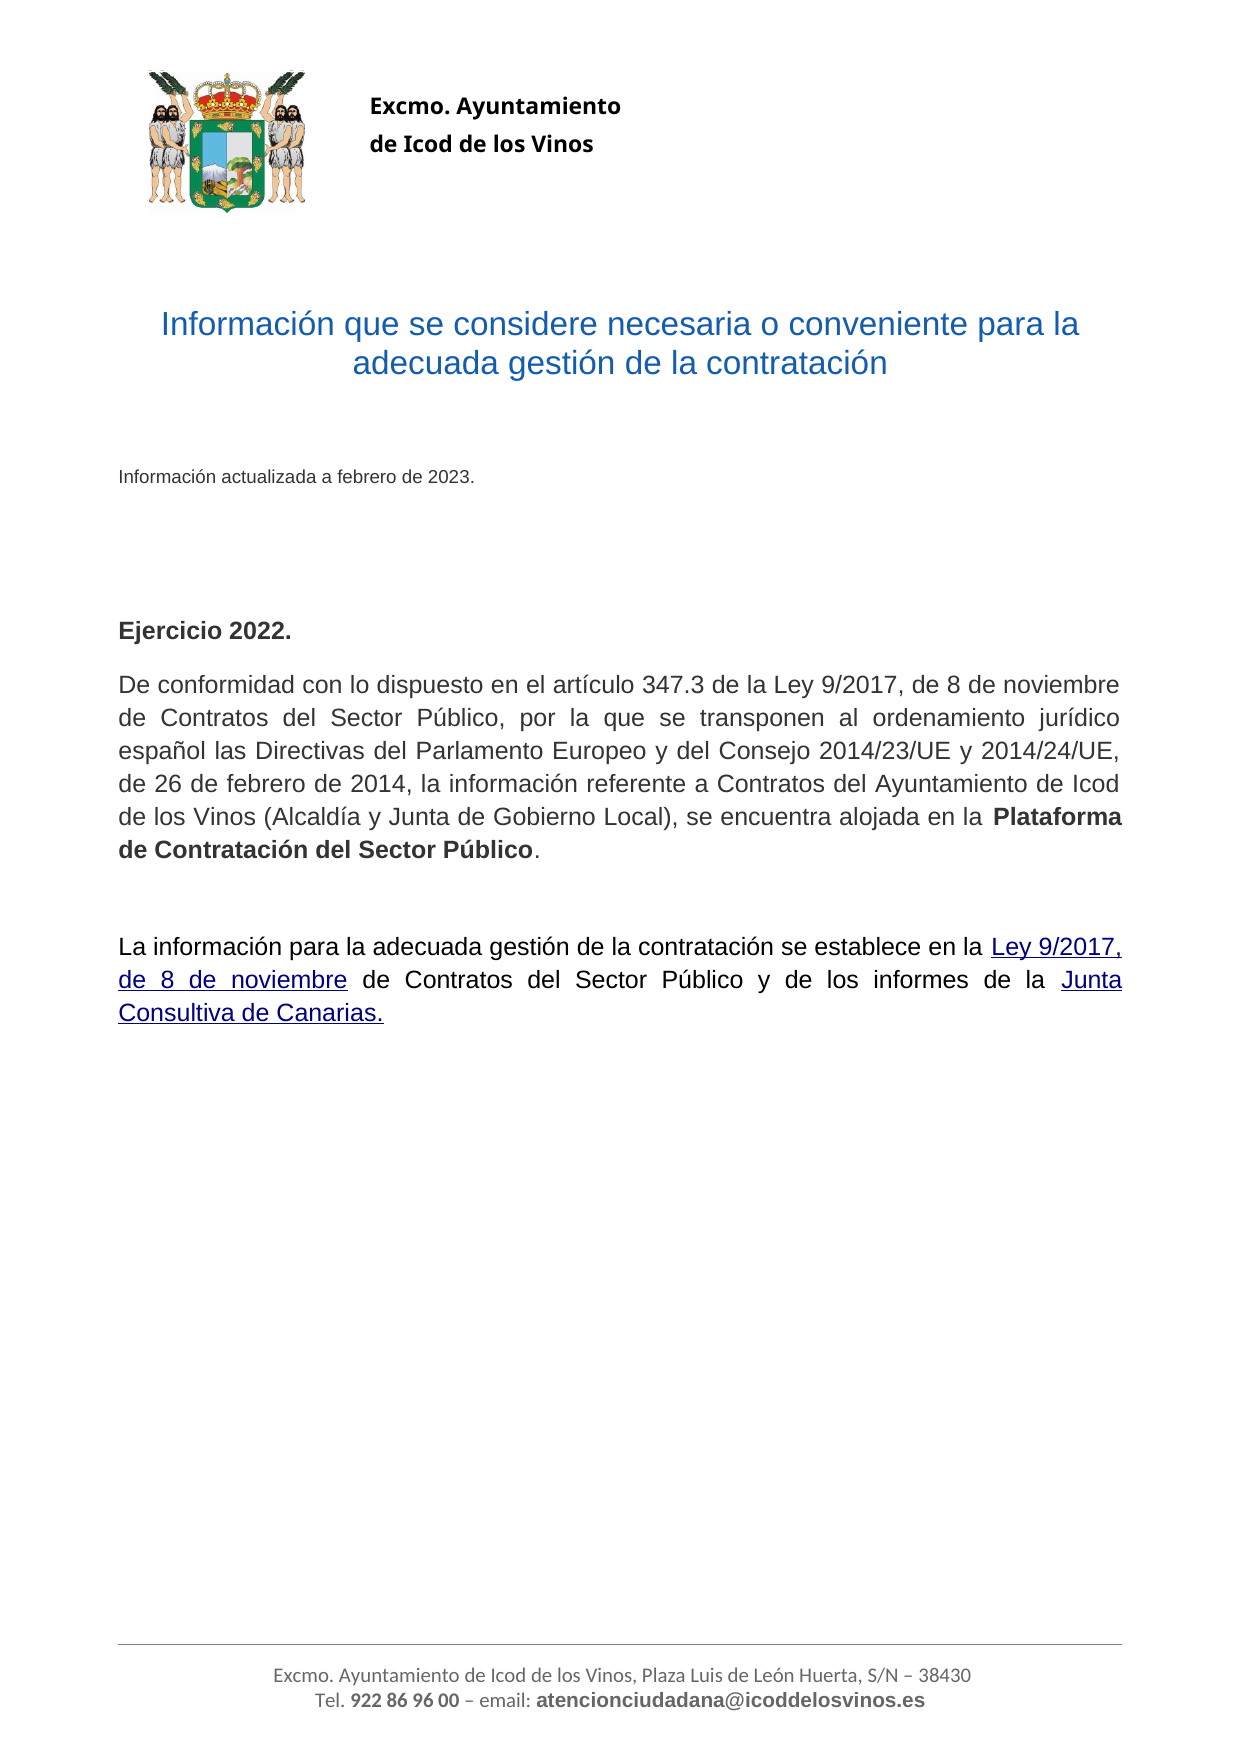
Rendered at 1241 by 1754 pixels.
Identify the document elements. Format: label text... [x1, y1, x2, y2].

text La información para la adecuada gestión de la contratación se establece en la Ley 9/2017, de 8 de noviembre de Contratos del Sector Público y de los informes de la Junta Consultiva de Canarias. [118, 932, 1122, 1027]
picture [149, 72, 305, 213]
text De conformidad con lo dispuesto en el artículo 347.3 de la Ley 9/2017, de 8 de noviembre de Contratos del Sector Público, por la que se transponen al ordenamiento jurídico español las Directivas del Parlamento Europeo y del Consejo 2014/23/UE y 2014/24/UE, de 26 de febrero de 2014, la información referente a Contratos del Ayuntamiento de Icod de los Vinos (Alcaldía y Junta de Gobierno Local), se encuentra alojada en la Plataforma de Contratación del Sector Público. [118, 670, 1122, 863]
text Información que se considere necesaria o conveniente para la adecuada gestión de la contratación [118, 304, 1122, 381]
text Información actualizada a febrero de 2023. [118, 455, 1122, 488]
text Ejercicio 2022. [118, 616, 1122, 644]
